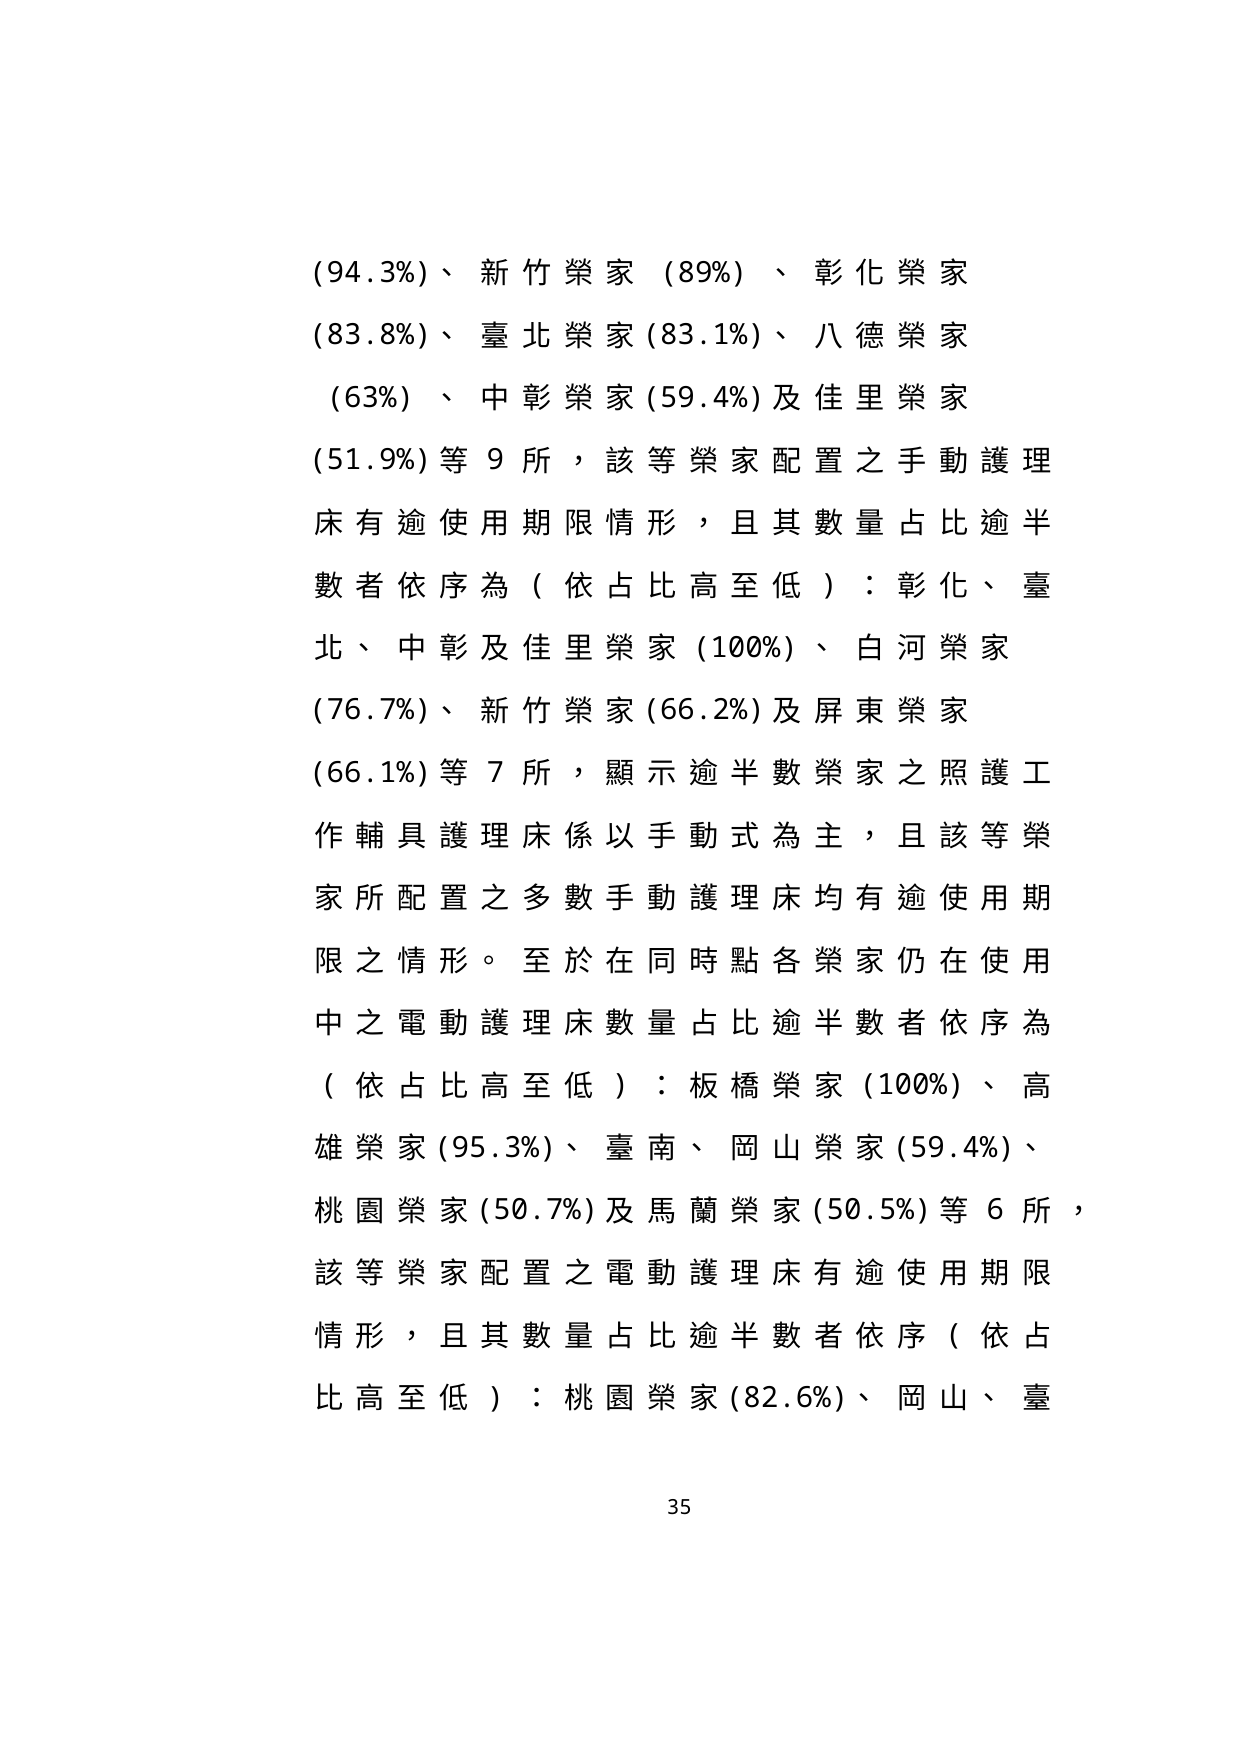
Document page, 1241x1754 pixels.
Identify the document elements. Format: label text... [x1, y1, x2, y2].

text 進一步觀察各榮家之照護工作輔具護理床之配置與使用情形，截至111年7月底，仍在使用中之手動護理床數量占比逾半數者依序為(依占比高至低)：花蓮榮家(96.1%)、白河榮家(95%)、屏東榮家(94.3%)、新竹榮家(89%)、彰化榮家(83.8%)、臺北榮家(83.1%)、八德榮家(63%)、中彰榮家(59.4%)及佳里榮家(51.9%)等9所，該等榮家配置之手動護理床有逾使用期限情形，且其數量占比逾半數者依序為(依占比高至低)：彰化、臺北、中彰及佳里榮家(100%)、白河榮家(76.7%)、新竹榮家(66.2%)及屏東榮家(66.1%)等7所，顯示逾半數榮家之照護工作輔具護理床係以手動式為主，且該等榮家所配置之多數手動護理床均有逾使用期限之情形。至於在同時點各榮家仍在使用中之電動護理床數量占比逾半數者依序為(依占比高至低)：板橋榮家(100%)、高雄榮家(95.3%)、臺南、岡山榮家(59.4%)、桃園榮家(50.7%)及馬蘭榮家(50.5%)等6所，該等榮家配置之電動護理床有逾使用期限情形，且其數量占比逾半數者依序(依占比高至低)：桃園榮家(82.6%)、岡山、臺南榮家(81.3%)，亦即有近4成(37.5%)榮家之照護工作輔具護理床係以電動式為主，且該等榮家有半數之電動護理床有逾使用期限之情形。 [271, 229, 1058, 1417]
